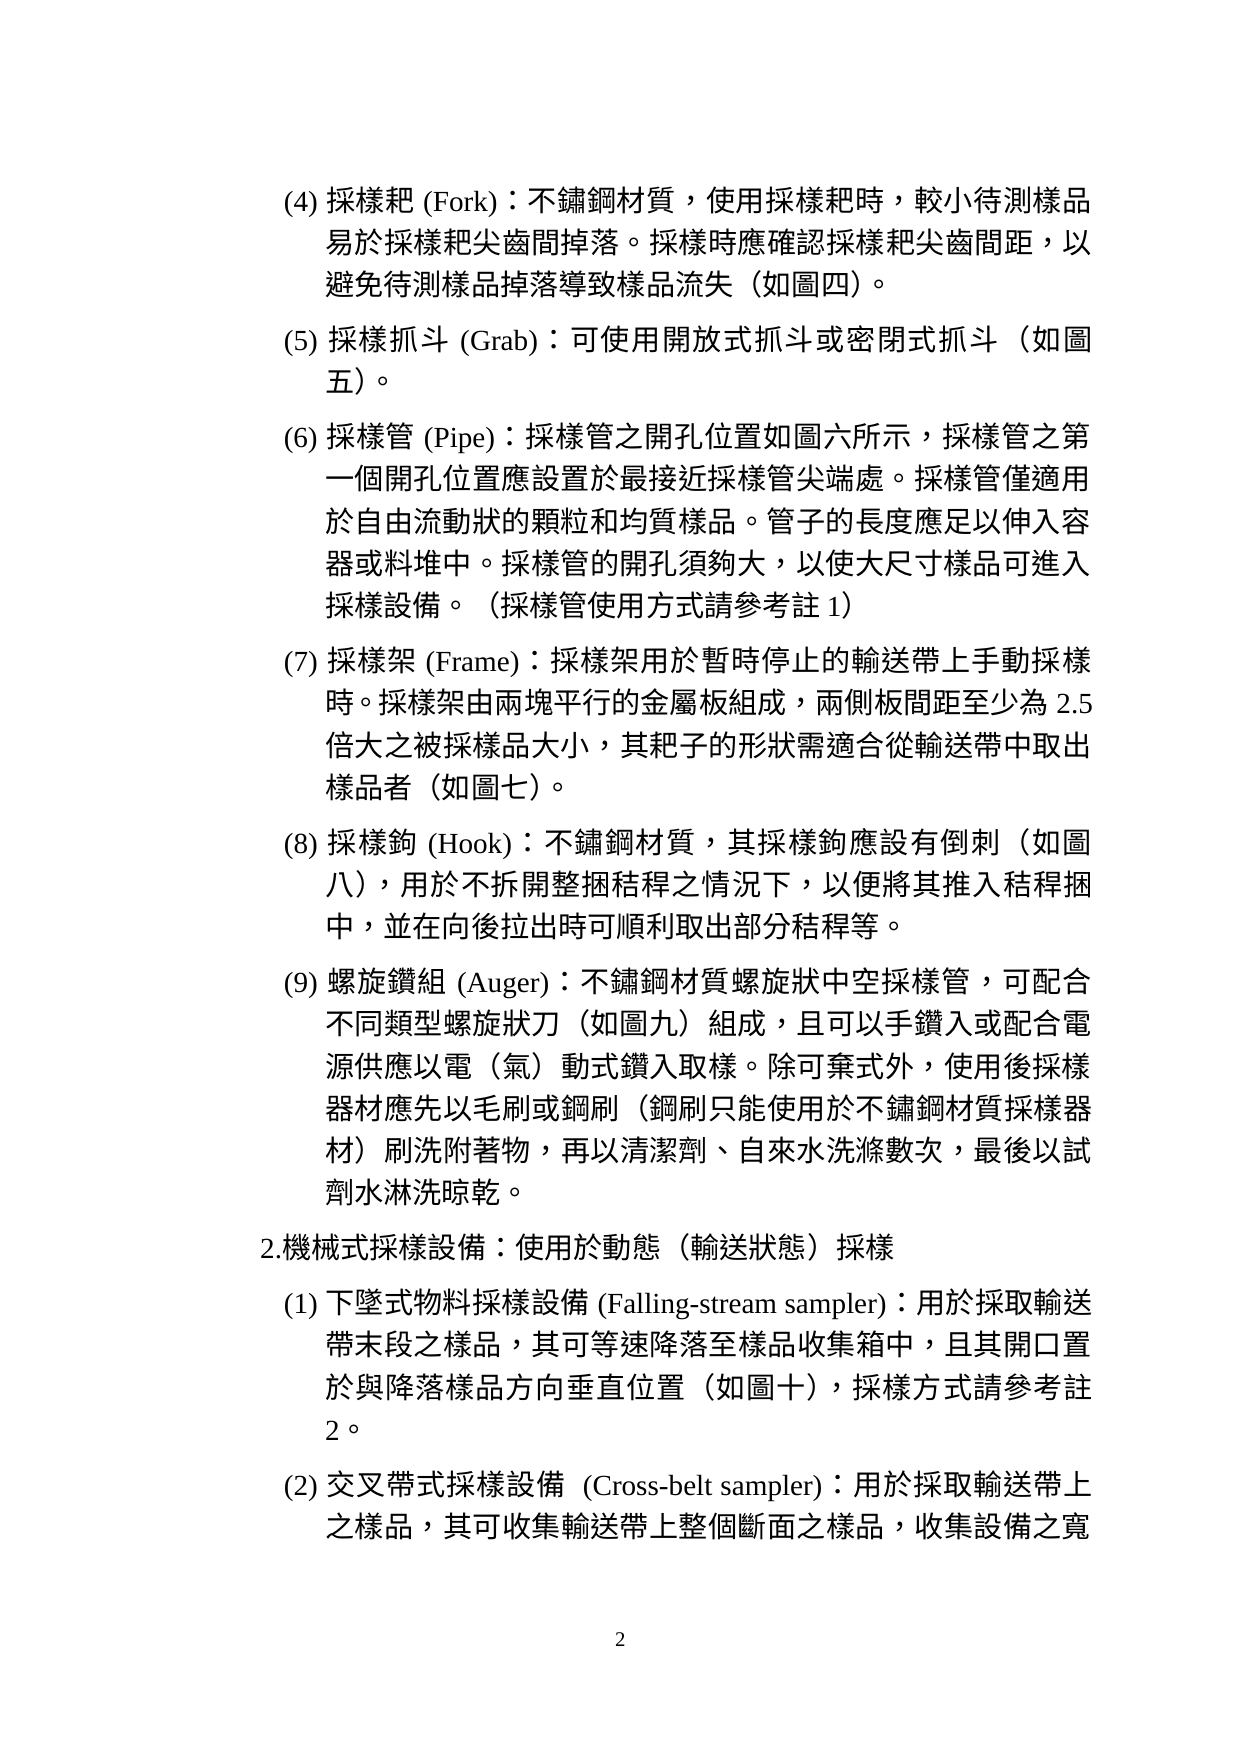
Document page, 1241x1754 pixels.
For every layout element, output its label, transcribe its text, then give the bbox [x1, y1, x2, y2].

text 2.機械式採樣設備：使用於動態（輸送狀態）採樣 [260, 1225, 1093, 1267]
text (2) 交叉帶式採樣設備 (Cross-belt sampler)：用於採取輸送帶上之樣品，其可收集輸送帶上整個斷面之樣品，收集設備之寬 [283, 1461, 1093, 1546]
text (8) 採樣鉤 (Hook)：不鏽鋼材質，其採樣鉤應設有倒刺（如圖八），用於不拆開整捆秸稈之情況下，以便將其推入秸稈捆中，並在向後拉出時可順利取出部分秸稈等。 [283, 819, 1093, 946]
text (1) 下墜式物料採樣設備 (Falling-stream sampler)：用於採取輸送帶末段之樣品，其可等速降落至樣品收集箱中，且其開口置於與降落樣品方向垂直位置（如圖十），採樣方式請參考註2。 [283, 1280, 1093, 1449]
text (6) 採樣管 (Pipe)：採樣管之開孔位置如圖六所示，採樣管之第一個開孔位置應設置於最接近採樣管尖端處。採樣管僅適用於自由流動狀的顆粒和均質樣品。管子的長度應足以伸入容器或料堆中。採樣管的開孔須夠大，以使大尺寸樣品可進入採樣設備。（採樣管使用方式請參考註1） [283, 414, 1093, 625]
text (5) 採樣抓斗 (Grab)：可使用開放式抓斗或密閉式抓斗（如圖五）。 [283, 317, 1093, 401]
text (4) 採樣耙 (Fork)：不鏽鋼材質，使用採樣耙時，較小待測樣品易於採樣耙尖齒間掉落。採樣時應確認採樣耙尖齒間距，以避免待測樣品掉落導致樣品流失（如圖四）。 [283, 177, 1093, 304]
text (9) 螺旋鑽組 (Auger)：不鏽鋼材質螺旋狀中空採樣管，可配合不同類型螺旋狀刀（如圖九）組成，且可以手鑽入或配合電源供應以電（氣）動式鑽入取樣。除可棄式外，使用後採樣器材應先以毛刷或鋼刷（鋼刷只能使用於不鏽鋼材質採樣器材）刷洗附著物，再以清潔劑、自來水洗滌數次，最後以試劑水淋洗晾乾。 [283, 959, 1093, 1212]
text (7) 採樣架 (Frame)：採樣架用於暫時停止的輸送帶上手動採樣時。採樣架由兩塊平行的金屬板組成，兩側板間距至少為 2.5 倍大之被採樣品大小，其耙子的形狀需適合從輸送帶中取出樣品者（如圖七）。 [283, 638, 1093, 807]
